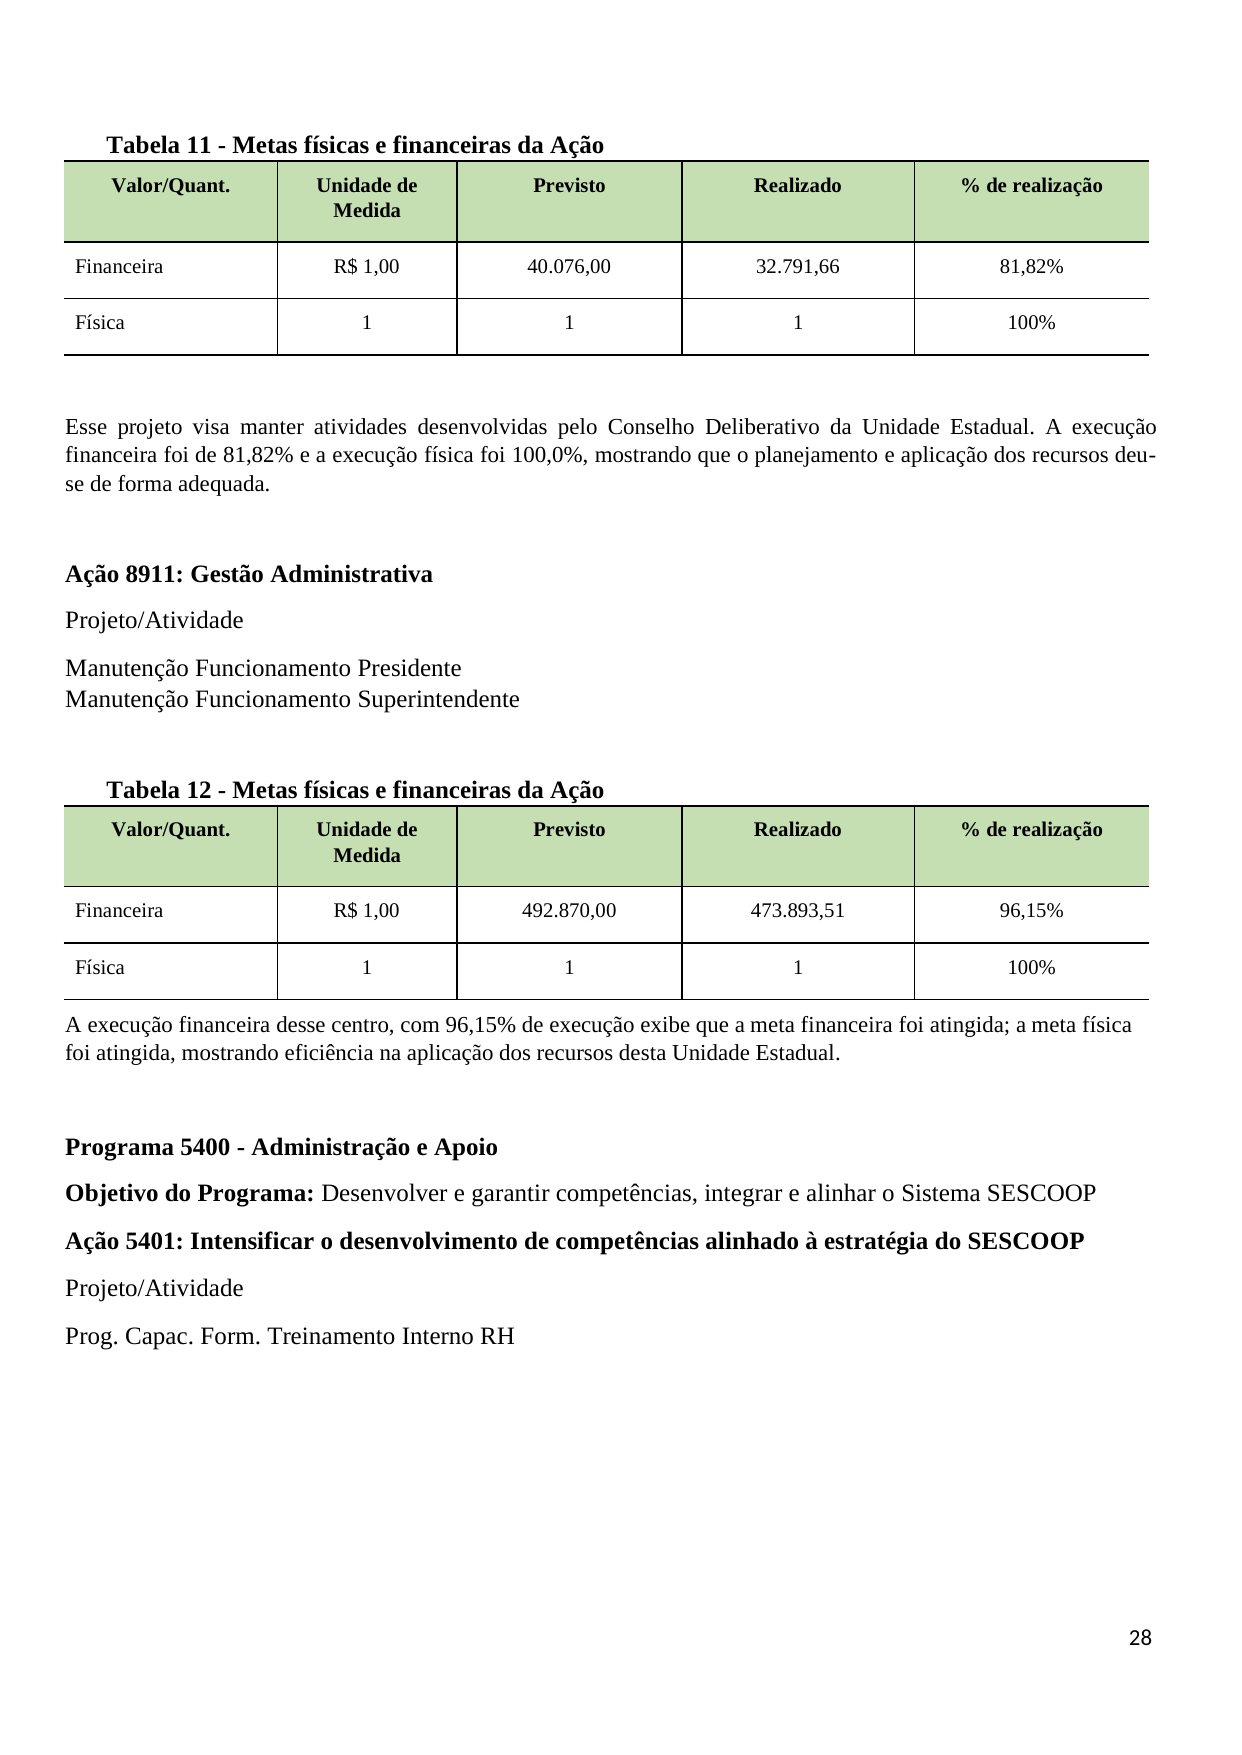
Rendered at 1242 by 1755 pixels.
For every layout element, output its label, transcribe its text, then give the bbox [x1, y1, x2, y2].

table_header Unidade de Medida [278, 162, 456, 241]
table_cell 81,82% [915, 243, 1149, 298]
table_cell 1 [683, 299, 914, 354]
table_header Previsto [458, 807, 681, 886]
text A execução financeira desse centro, com 96,15% de execução exibe que a meta financeira foi atingida; a meta física foi atingida, mostrando eficiência na aplicação dos recursos desta Unidade Estadual. [65, 1011, 1157, 1066]
text Ação 8911: Gestão Administrativa [65, 559, 438, 588]
table_cell 100% [915, 944, 1149, 998]
table_header Previsto [458, 162, 681, 241]
text Manutenção Funcionamento Presidente [65, 653, 466, 682]
table_header Unidade de Medida [278, 807, 456, 886]
text Tabela 12 - Metas físicas e financeiras da Ação [106, 776, 1164, 803]
text Projeto/Atividade [65, 605, 248, 634]
table_header Realizado [683, 807, 914, 886]
table_header Realizado [683, 162, 914, 241]
table_cell Física [64, 944, 277, 998]
table_cell 1 [278, 299, 456, 354]
table_cell 32.791,66 [683, 243, 914, 298]
table_cell 40.076,00 [458, 243, 681, 298]
text Esse projeto visa manter atividades desenvolvidas pelo Conselho Deliberativo da Unidade Estadual. A execução financeira foi de 81,82% e a execução física foi 100,0%, mostrando que o planejamento e aplicação dos recursos deu- se de forma adequada. [65, 413, 1157, 496]
table_cell 1 [458, 299, 681, 354]
table_cell 1 [683, 944, 914, 998]
text Objetivo do Programa: Desenvolver e garantir competências, integrar e alinhar o Sistema SESCOOP Ação 5401: Intensificar o desenvolvimento de competências alinhado à estratégia do SESCOOP Projeto/Atividade [65, 1178, 1099, 1302]
table_header % de realização [915, 162, 1149, 241]
table_cell 1 [458, 944, 681, 998]
table_header % de realização [915, 807, 1149, 886]
text Prog. Capac. Form. Treinamento Interno RH [65, 1321, 1164, 1350]
table_cell 100% [915, 299, 1149, 354]
table_cell 96,15% [915, 887, 1149, 942]
table_cell 492.870,00 [458, 887, 681, 942]
text Programa 5400 - Administração e Apoio [65, 1132, 1164, 1161]
table_cell R$ 1,00 [278, 243, 456, 298]
table_header Valor/Quant. [64, 807, 277, 886]
table_header Valor/Quant. [64, 162, 277, 241]
table_cell Financeira [64, 887, 277, 942]
table_cell 473.893,51 [683, 887, 914, 942]
table_cell Física [64, 299, 277, 354]
table_cell R$ 1,00 [278, 887, 456, 942]
table_cell Financeira [64, 243, 277, 298]
text Tabela 11 - Metas físicas e financeiras da Ação [106, 131, 1164, 158]
text Manutenção Funcionamento Superintendente [65, 684, 524, 713]
table_cell 1 [278, 944, 456, 998]
